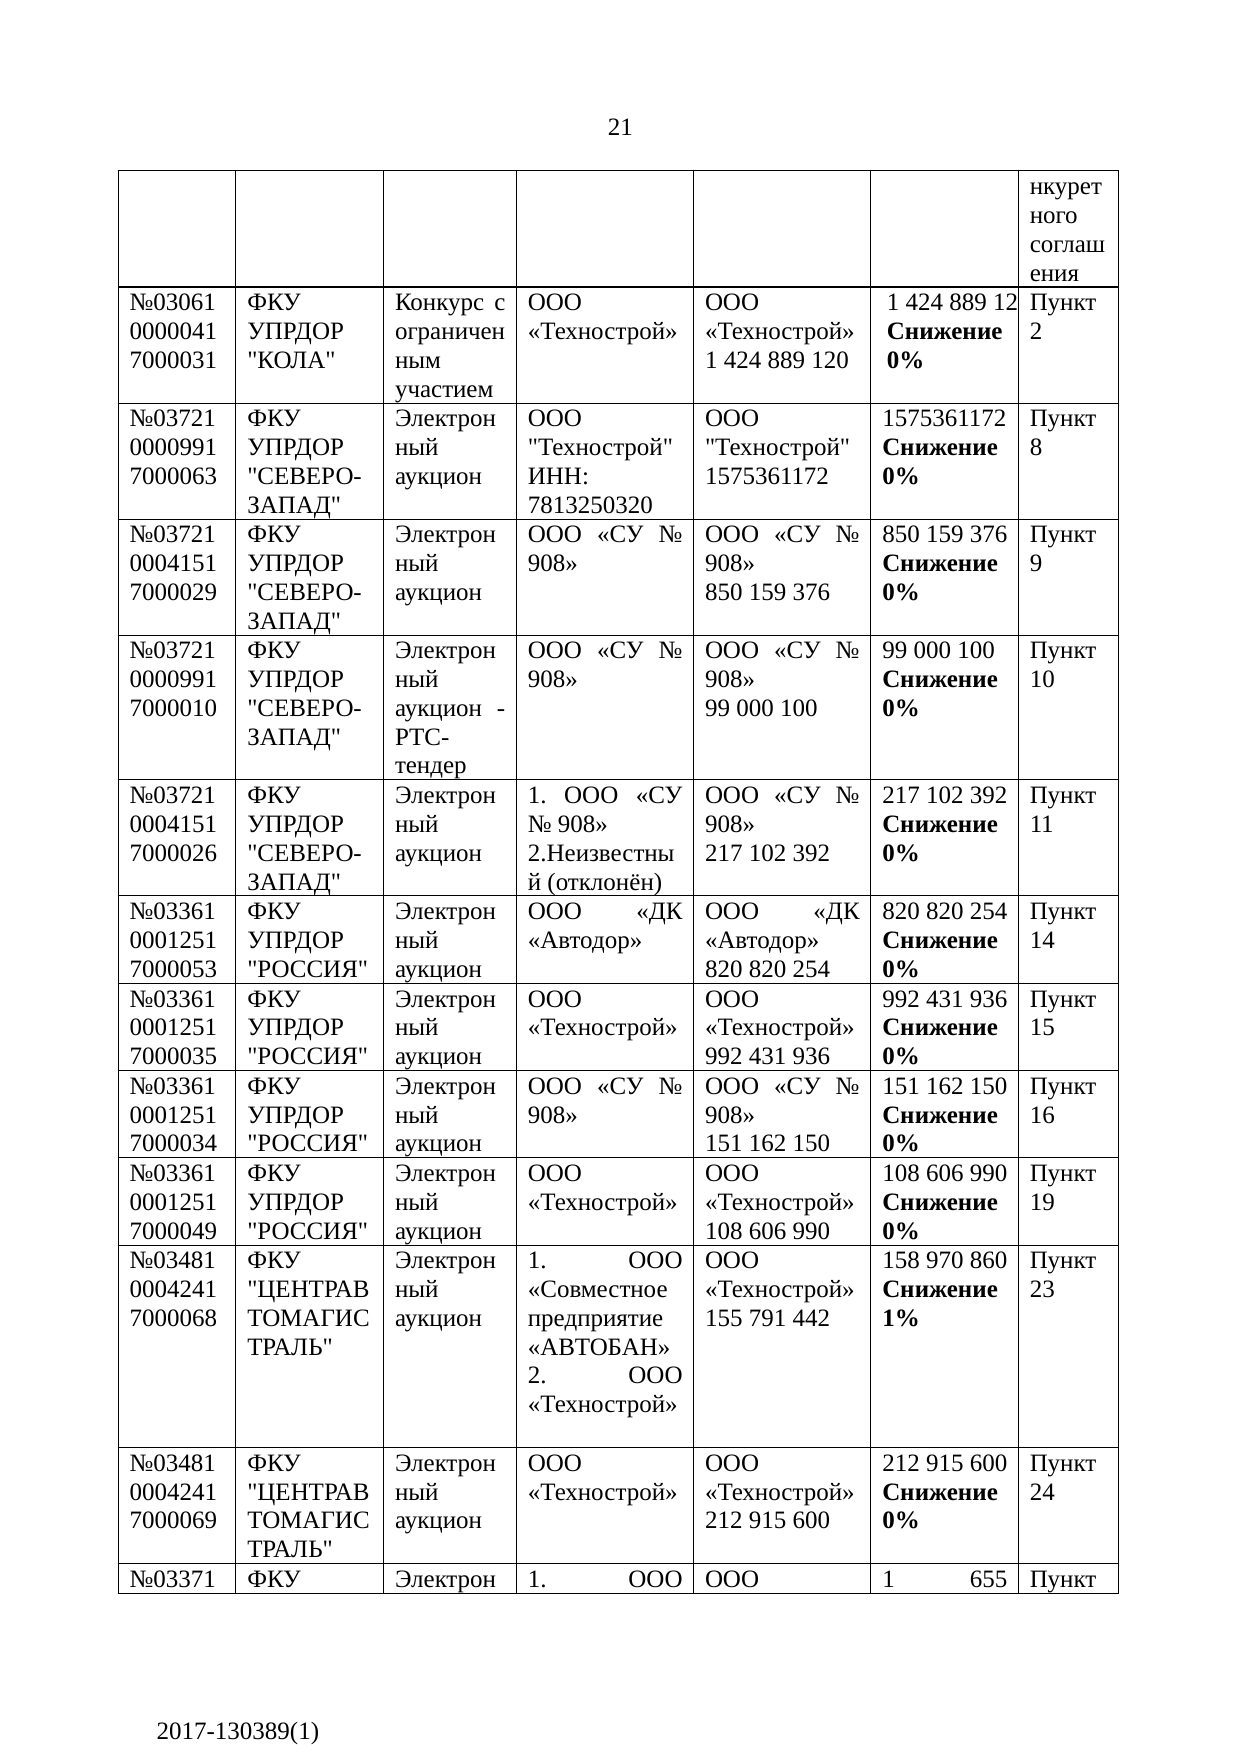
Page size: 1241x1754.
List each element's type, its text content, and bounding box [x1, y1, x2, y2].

table_cell Конкурс с ограниченным участием [384, 288, 516, 402]
table_cell №0336100012517000049 [119, 1158, 235, 1244]
table_cell 1. ООО «Совместное предприятие «АВТОБАН» 2. ООО «Технострой» [517, 1246, 693, 1447]
table_cell Электрон [384, 1564, 516, 1593]
table_cell ООО «ДК «Автодор» [517, 896, 693, 983]
table_cell ООО «СУ № 908» 850 159 376 [694, 520, 870, 634]
table_cell Электронный аукцион [384, 520, 516, 634]
table_cell №0348100042417000068 [119, 1246, 235, 1447]
table_cell ООО «Технострой» [517, 1448, 693, 1563]
table_header [119, 171, 235, 286]
table_header [694, 171, 870, 286]
table_cell [871, 288, 1018, 402]
table_cell ФКУ УПРДОР "СЕВЕРО-ЗАПАД" [236, 520, 383, 634]
table_cell Электронный аукцион [384, 896, 516, 983]
table_cell ФКУ УПРДОР "РОССИЯ" [236, 1071, 383, 1157]
table_cell ООО "Технострой" ИНН: 7813250320 [517, 404, 693, 518]
table_cell №0336100012517000035 [119, 984, 235, 1070]
table_cell ООО «СУ № 908» [517, 520, 693, 634]
table_cell ООО «СУ № 908» 151 162 150 [694, 1071, 870, 1157]
table_cell №0336100012517000053 [119, 896, 235, 983]
table_cell №0372100041517000026 [119, 780, 235, 895]
table_cell Пункт 19 [1019, 1158, 1118, 1244]
table_header [882, 288, 887, 374]
table_cell Пункт 10 [1019, 636, 1118, 779]
table_cell 212 915 600 Снижение 0% [871, 1448, 1018, 1563]
table_cell ООО «СУ № 908» 217 102 392 [694, 780, 870, 895]
table_cell ООО «Технострой» [517, 984, 693, 1070]
table_cell ООО [694, 1564, 870, 1593]
table_cell ФКУ УПРДОР "СЕВЕРО-ЗАПАД" [236, 636, 383, 779]
table_cell ФКУ УПРДОР "КОЛА" [236, 288, 383, 402]
table_cell №03371 [119, 1564, 235, 1593]
table_cell ООО «СУ № 908» [517, 1071, 693, 1157]
table_cell 1 655 [871, 1564, 1018, 1593]
table_cell Пункт 14 [1019, 896, 1118, 983]
table_cell №0372100009917000010 [119, 636, 235, 779]
table_cell №0348100042417000069 [119, 1448, 235, 1563]
table_header нкуретного соглашения [1019, 171, 1118, 286]
table_cell Пункт 2 [1019, 288, 1118, 402]
table_cell Пункт 8 [1019, 404, 1118, 518]
table_cell 217 102 392 Снижение 0% [871, 780, 1018, 895]
table_cell ООО «Технострой» 212 915 600 [694, 1448, 870, 1563]
table_cell ООО «Технострой» [517, 288, 693, 402]
table_cell ООО «Технострой» 155 791 442 [694, 1246, 870, 1447]
table_cell Электронный аукцион [384, 1448, 516, 1563]
table_cell ООО «Технострой»108 606 990 [694, 1158, 870, 1244]
table_cell Пункт 24 [1019, 1448, 1118, 1563]
table_cell 108 606 990 Снижение 0% [871, 1158, 1018, 1244]
table_cell Электронный аукцион [384, 404, 516, 518]
table_cell Электронный аукцион [384, 984, 516, 1070]
table_cell Пункт 23 [1019, 1246, 1118, 1447]
table_cell ООО «Технострой» [517, 1158, 693, 1244]
table_cell ООО «СУ № 908» [517, 636, 693, 779]
table_cell Пункт 9 [1019, 520, 1118, 634]
table_header [871, 171, 1018, 286]
table_cell №0372100009917000063 [119, 404, 235, 518]
table_cell 1. ООО «СУ № 908» 2.Неизвестный (отклонён) [517, 780, 693, 895]
table_cell ФКУ УПРДОР "РОССИЯ" [236, 896, 383, 983]
table_cell 820 820 254 Снижение 0% [871, 896, 1018, 983]
table_cell 1. ООО [517, 1564, 693, 1593]
table_header [384, 171, 516, 286]
table_cell ООО «ДК «Автодор» 820 820 254 [694, 896, 870, 983]
table_cell 850 159 376 Снижение 0% [871, 520, 1018, 634]
table_cell 151 162 150 Снижение 0% [871, 1071, 1018, 1157]
table_header [236, 171, 383, 286]
table_cell Электронный аукцион [384, 1158, 516, 1244]
table_cell Электронный аукцион [384, 1246, 516, 1447]
table_cell 1575361172 Снижение 0% [871, 404, 1018, 518]
table_cell №0336100012517000034 [119, 1071, 235, 1157]
table_cell Пункт 16 [1019, 1071, 1118, 1157]
table_cell Пункт 11 [1019, 780, 1118, 895]
table_cell ФКУ [236, 1564, 383, 1593]
table_cell №0306100000417000031 [119, 288, 235, 402]
table_cell Пункт 15 [1019, 984, 1118, 1070]
table_cell ФКУ УПРДОР "СЕВЕРО-ЗАПАД" [236, 404, 383, 518]
table_header 1 424 889 12 Снижение 0% [887, 288, 1018, 374]
table_cell Электронный аукцион [384, 780, 516, 895]
table_cell 99 000 100 Снижение 0% [871, 636, 1018, 779]
table_cell Электронный аукцион - РТС-тендер [384, 636, 516, 779]
table_cell Электронный аукцион [384, 1071, 516, 1157]
table_cell ООО «Технострой» 992 431 936 [694, 984, 870, 1070]
table_cell ФКУ УПРДОР "РОССИЯ" [236, 984, 383, 1070]
table_cell Пункт [1019, 1564, 1118, 1593]
table_cell ООО "Технострой" 1575361172 [694, 404, 870, 518]
table_cell №0372100041517000029 [119, 520, 235, 634]
table_cell ФКУ УПРДОР "СЕВЕРО-ЗАПАД" [236, 780, 383, 895]
table_header [517, 171, 693, 286]
table_cell ООО «Технострой» 1 424 889 120 [694, 288, 870, 402]
table_cell 158 970 860 Снижение 1% [871, 1246, 1018, 1447]
table_cell ФКУ "ЦЕНТРАВТОМАГИСТРАЛЬ" [236, 1448, 383, 1563]
table_cell ООО «СУ № 908» 99 000 100 [694, 636, 870, 779]
table_cell 992 431 936 Снижение 0% [871, 984, 1018, 1070]
table_cell ФКУ УПРДОР "РОССИЯ" [236, 1158, 383, 1244]
table_cell ФКУ "ЦЕНТРАВТОМАГИСТРАЛЬ" [236, 1246, 383, 1447]
